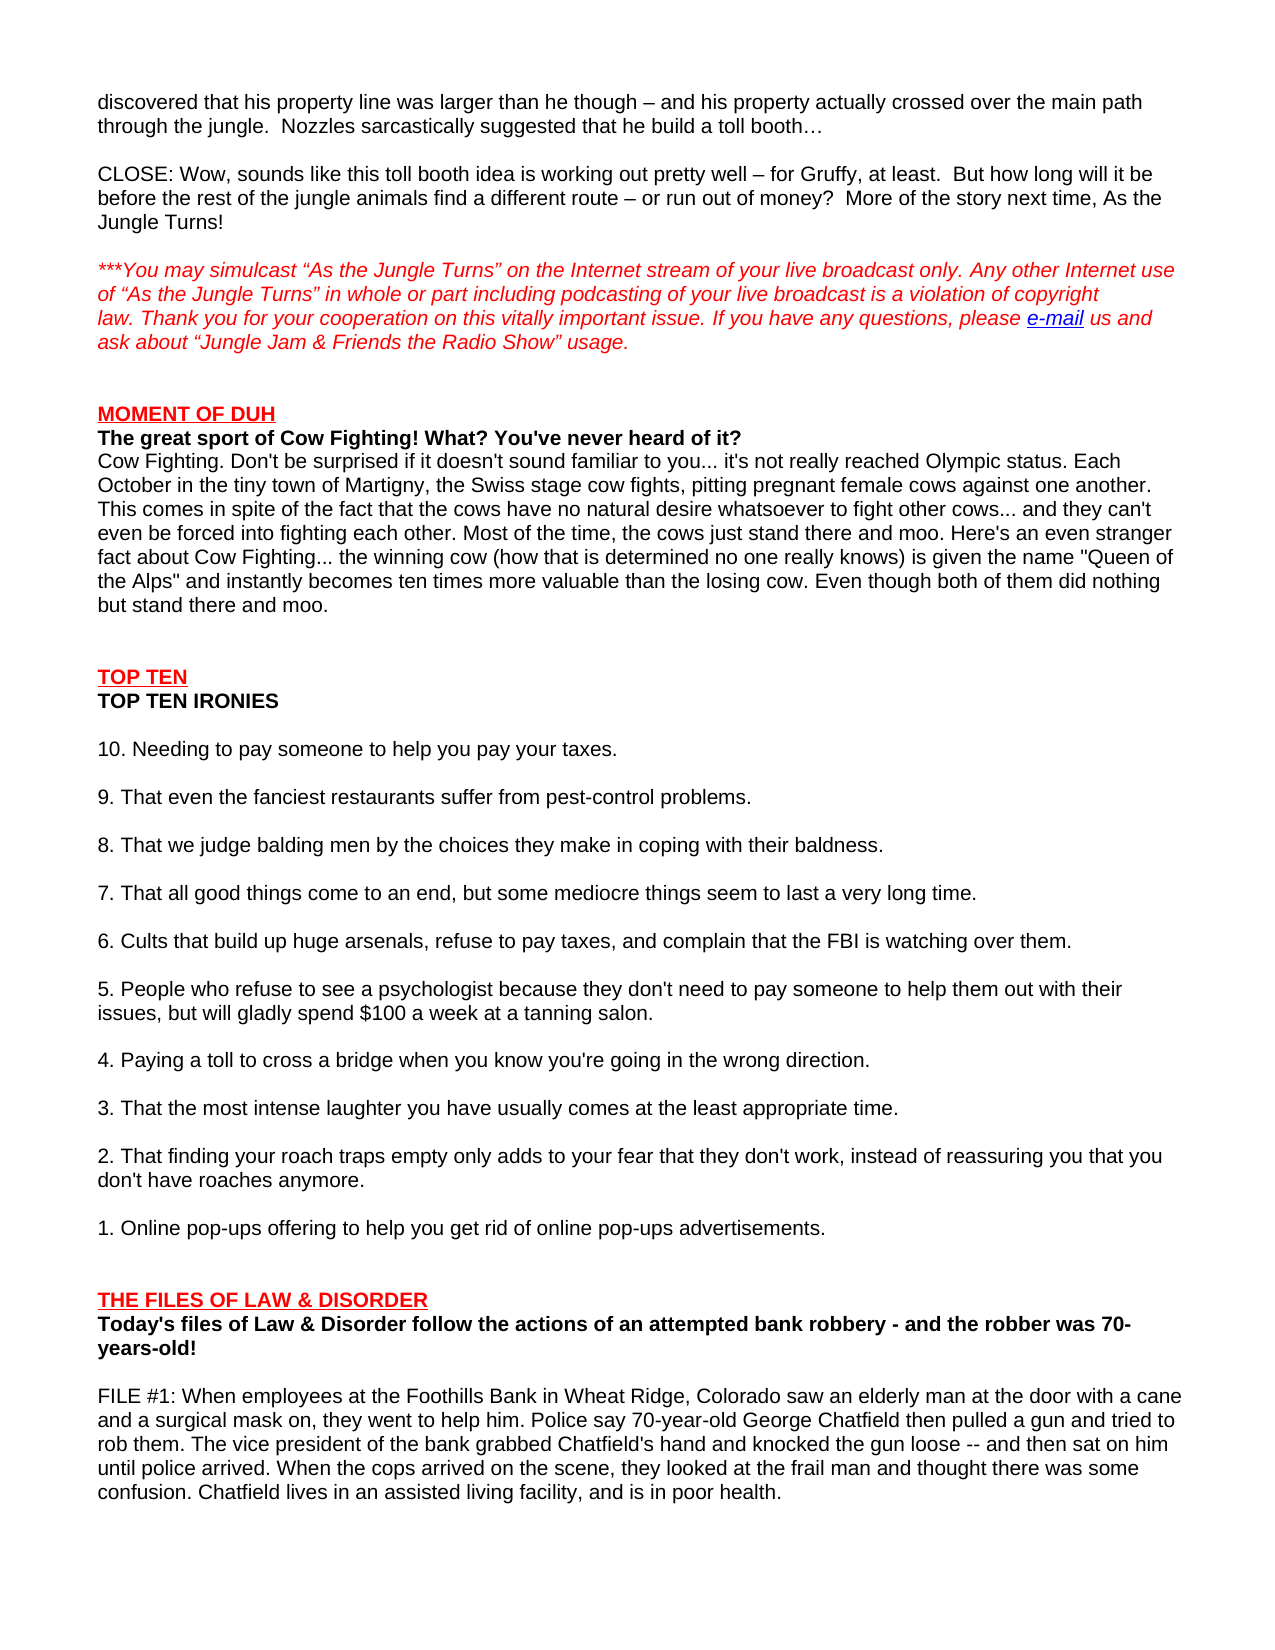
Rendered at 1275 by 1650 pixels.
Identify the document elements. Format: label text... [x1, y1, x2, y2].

text 2. That finding your roach traps empty only adds to your fear that they don't work, instead of reassuring you that you don't have roaches anymore. [97, 1144, 1185, 1192]
text 6. Cults that build up huge arsenals, refuse to pay taxes, and complain that the FBI is watching over them. [97, 928, 1185, 952]
text The great sport of Cow Fighting! What? You've never heard of it? [97, 425, 1185, 449]
text 3. That the most intense laughter you have usually comes at the least appropriate time. [97, 1096, 1185, 1120]
text discovered that his property line was larger than he though – and his property actually crossed over the main path through the jungle. Nozzles sarcastically suggested that he build a toll booth… [97, 90, 1185, 138]
text 4. Paying a toll to cross a bridge when you know you're going in the wrong direction. [97, 1048, 1185, 1072]
text FILE #1: When employees at the Foothills Bank in Wheat Ridge, Colorado saw an elderly man at the door with a cane and a surgical mask on, they went to help him. Police say 70-year-old George Chatfield then pulled a gun and tried to rob them. The vice president of the bank grabbed Chatfield's hand and knocked the gun loose -- and then sat on him until police arrived. When the cops arrived on the scene, they looked at the frail man and thought there was some confusion. Chatfield lives in an assisted living facility, and is in poor health. [97, 1384, 1185, 1503]
text 7. That all good things come to an end, but some mediocre things seem to last a very long time. [97, 881, 1185, 904]
text Cow Fighting. Don't be surprised if it doesn't sound familiar to you... it's not really reached Olympic status. Each October in the tiny town of Martigny, the Swiss stage cow fights, pitting pregnant female cows against one another. This comes in spite of the fact that the cows have no natural desire whatsoever to fight other cows... and they can't even be forced into fighting each other. Most of the time, the cows just stand there and moo. Here's an even stranger fact about Cow Fighting... the winning cow (how that is determined no one really knows) is given the name "Queen of the Alps" and instantly becomes ten times more valuable than the losing cow. Even though both of them did nothing but stand there and moo. [97, 449, 1185, 617]
text 5. People who refuse to see a psychologist because they don't need to pay someone to help them out with their issues, but will gladly spend $100 a week at a tanning salon. [97, 976, 1185, 1024]
text ***You may simulcast “As the Jungle Turns” on the Internet stream of your live broadcast only. Any other Internet use of “As the Jungle Turns” in whole or part including podcasting of your live broadcast is a violation of copyright law. Thank you for your cooperation on this vitally important issue. If you have any questions, please e-mail us and ask about “Jungle Jam & Friends the Radio Show” usage. [97, 258, 1185, 353]
text 8. That we judge balding men by the choices they make in coping with their baldness. [97, 833, 1185, 857]
text 10. Needing to pay someone to help you pay your taxes. [97, 737, 1185, 761]
text 1. Online pop-ups offering to help you get rid of online pop-ups advertisements. [97, 1216, 1185, 1240]
text MOMENT OF DUH [97, 401, 1185, 425]
text CLOSE: Wow, sounds like this toll booth idea is working out pretty well – for Gruffy, at least. But how long will it be before the rest of the jungle animals find a different route – or run out of money? More of the story next time, As the Jungle Turns! [97, 162, 1185, 234]
text Today's files of Law & Disorder follow the actions of an attempted bank robbery - and the robber was 70-years-old! [97, 1312, 1185, 1360]
text THE FILES OF LAW & DISORDER [97, 1288, 1185, 1312]
text TOP TEN TOP TEN IRONIES [97, 665, 1185, 713]
text 9. That even the fanciest restaurants suffer from pest-control problems. [97, 785, 1185, 809]
